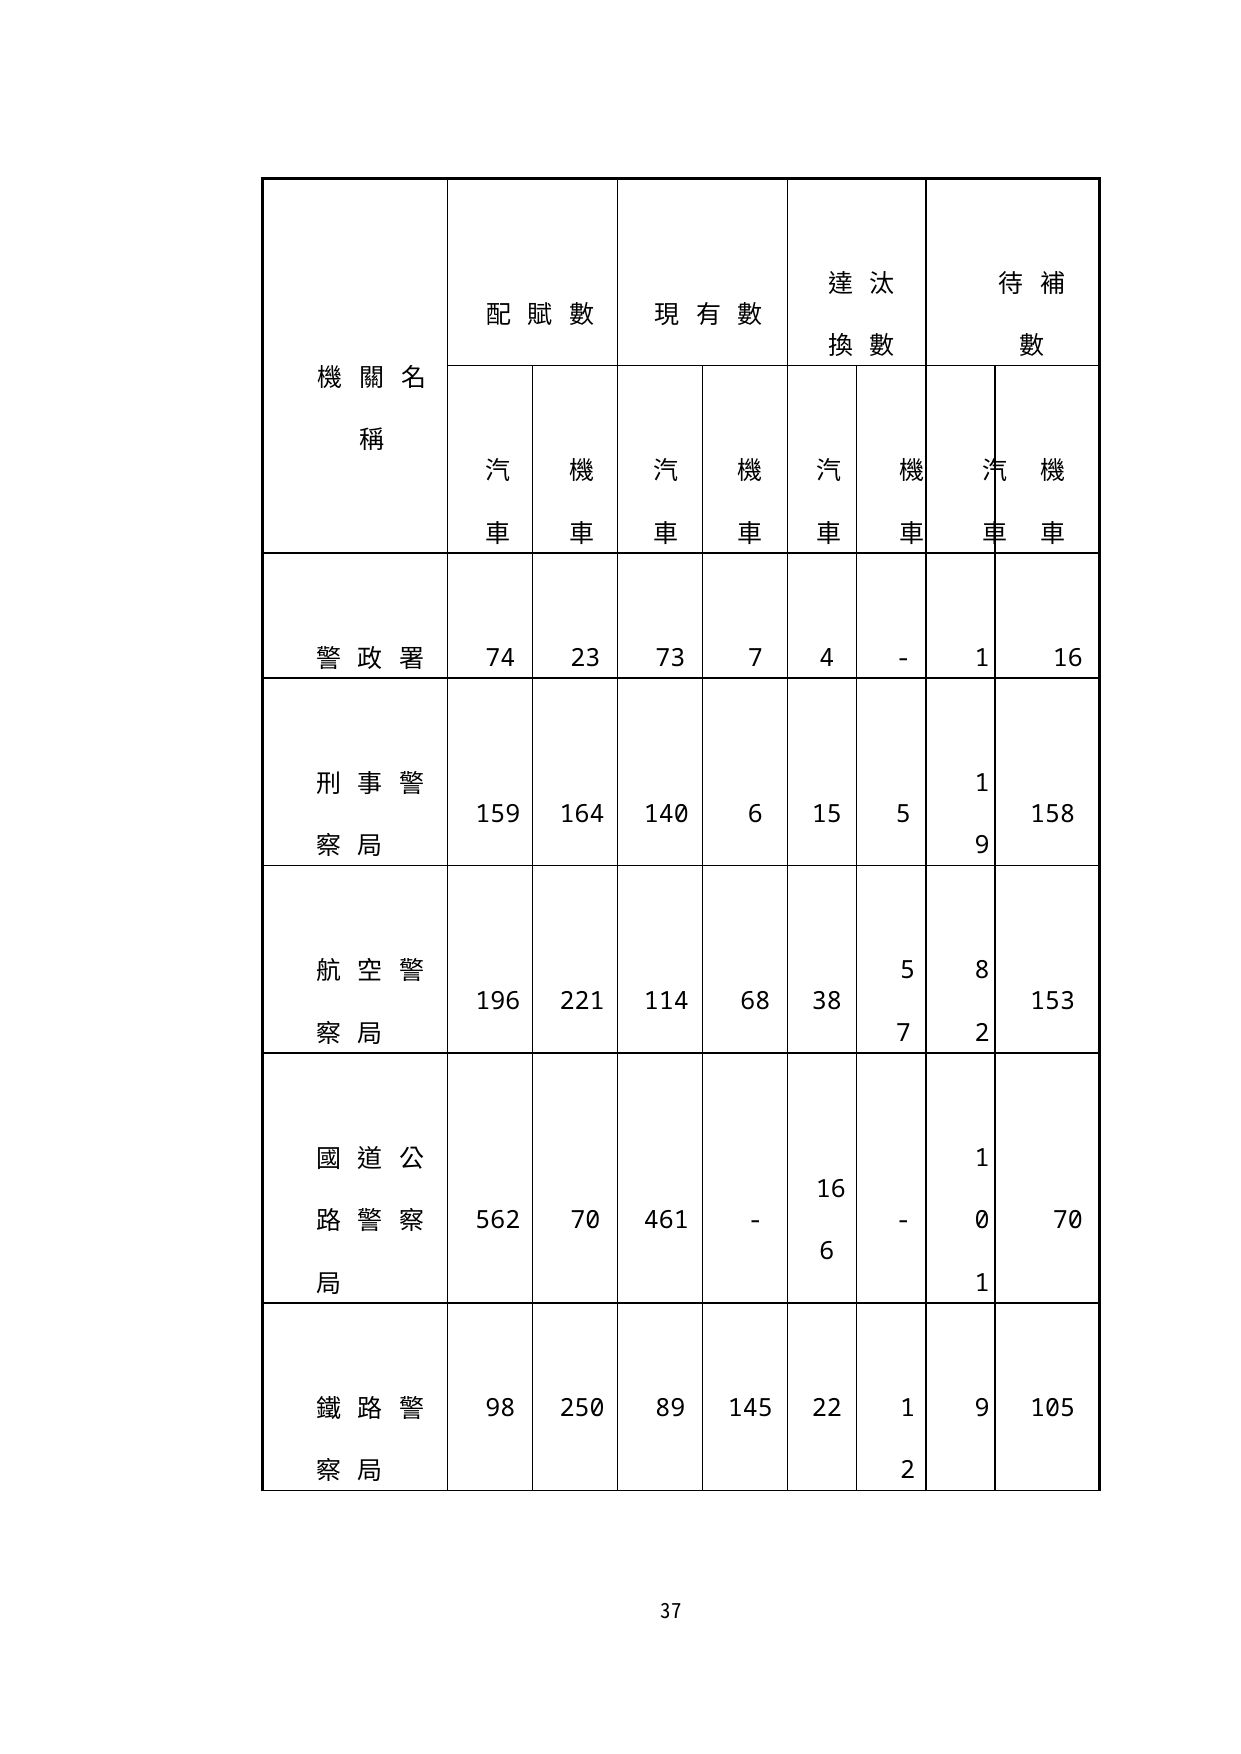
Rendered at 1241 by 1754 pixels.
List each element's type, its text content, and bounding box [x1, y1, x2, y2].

table_header 待補數 [927, 180, 1098, 365]
table_cell 73 [618, 554, 702, 677]
table_cell 82 [927, 866, 994, 1052]
table_cell 166 [788, 1054, 856, 1302]
table_cell 6 [703, 679, 787, 865]
table_cell 國道公路警察局 [264, 1054, 447, 1302]
table_cell 68 [703, 866, 787, 1052]
table_cell 70 [533, 1054, 617, 1302]
table_header 達汰換數 [788, 180, 925, 365]
table_header 配賦數 [448, 180, 617, 365]
table_cell 機車 [533, 366, 617, 552]
table_cell 機車 [996, 366, 1098, 552]
table_cell 7 [703, 554, 787, 677]
table_cell 9 [927, 1304, 994, 1490]
table_cell 250 [533, 1304, 617, 1490]
table_cell 105 [996, 1304, 1098, 1490]
table_cell 汽車 [448, 366, 532, 552]
table_cell 140 [618, 679, 702, 865]
table_cell 98 [448, 1304, 532, 1490]
table_cell 70 [996, 1054, 1098, 1302]
table_cell 101 [927, 1054, 994, 1302]
table_cell 38 [788, 866, 856, 1052]
table_cell 19 [927, 679, 994, 865]
table_cell 警政署 [264, 554, 447, 677]
table_cell 153 [996, 866, 1098, 1052]
table_cell 221 [533, 866, 617, 1052]
table_cell 4 [788, 554, 856, 677]
table_cell 89 [618, 1304, 702, 1490]
table_cell 158 [996, 679, 1098, 865]
table_cell 5 [857, 679, 925, 865]
table_cell 196 [448, 866, 532, 1052]
table_cell - [703, 1054, 787, 1302]
table_cell 164 [533, 679, 617, 865]
table_cell - [857, 1054, 925, 1302]
table_cell 1 [927, 554, 994, 677]
table_cell 145 [703, 1304, 787, 1490]
table_cell 機車 [857, 366, 925, 552]
table_cell 114 [618, 866, 702, 1052]
table_cell 汽車 [618, 366, 702, 552]
table_cell 汽車 [927, 366, 994, 552]
table_header 現有數 [618, 180, 787, 365]
table_cell 562 [448, 1054, 532, 1302]
table_header 機關名稱 [264, 180, 447, 552]
table_cell - [857, 554, 925, 677]
table_cell 23 [533, 554, 617, 677]
table_cell 159 [448, 679, 532, 865]
table_cell 刑事警察局 [264, 679, 447, 865]
table_cell 航空警察局 [264, 866, 447, 1052]
table_cell 16 [996, 554, 1098, 677]
table_cell 461 [618, 1054, 702, 1302]
table_cell 鐵路警察局 [264, 1304, 447, 1490]
table_cell 12 [857, 1304, 925, 1490]
table_cell 22 [788, 1304, 856, 1490]
table_cell 74 [448, 554, 532, 677]
table_cell 汽車 [788, 366, 856, 552]
table_cell 機車 [703, 366, 787, 552]
table_cell 57 [857, 866, 925, 1052]
table_cell 15 [788, 679, 856, 865]
